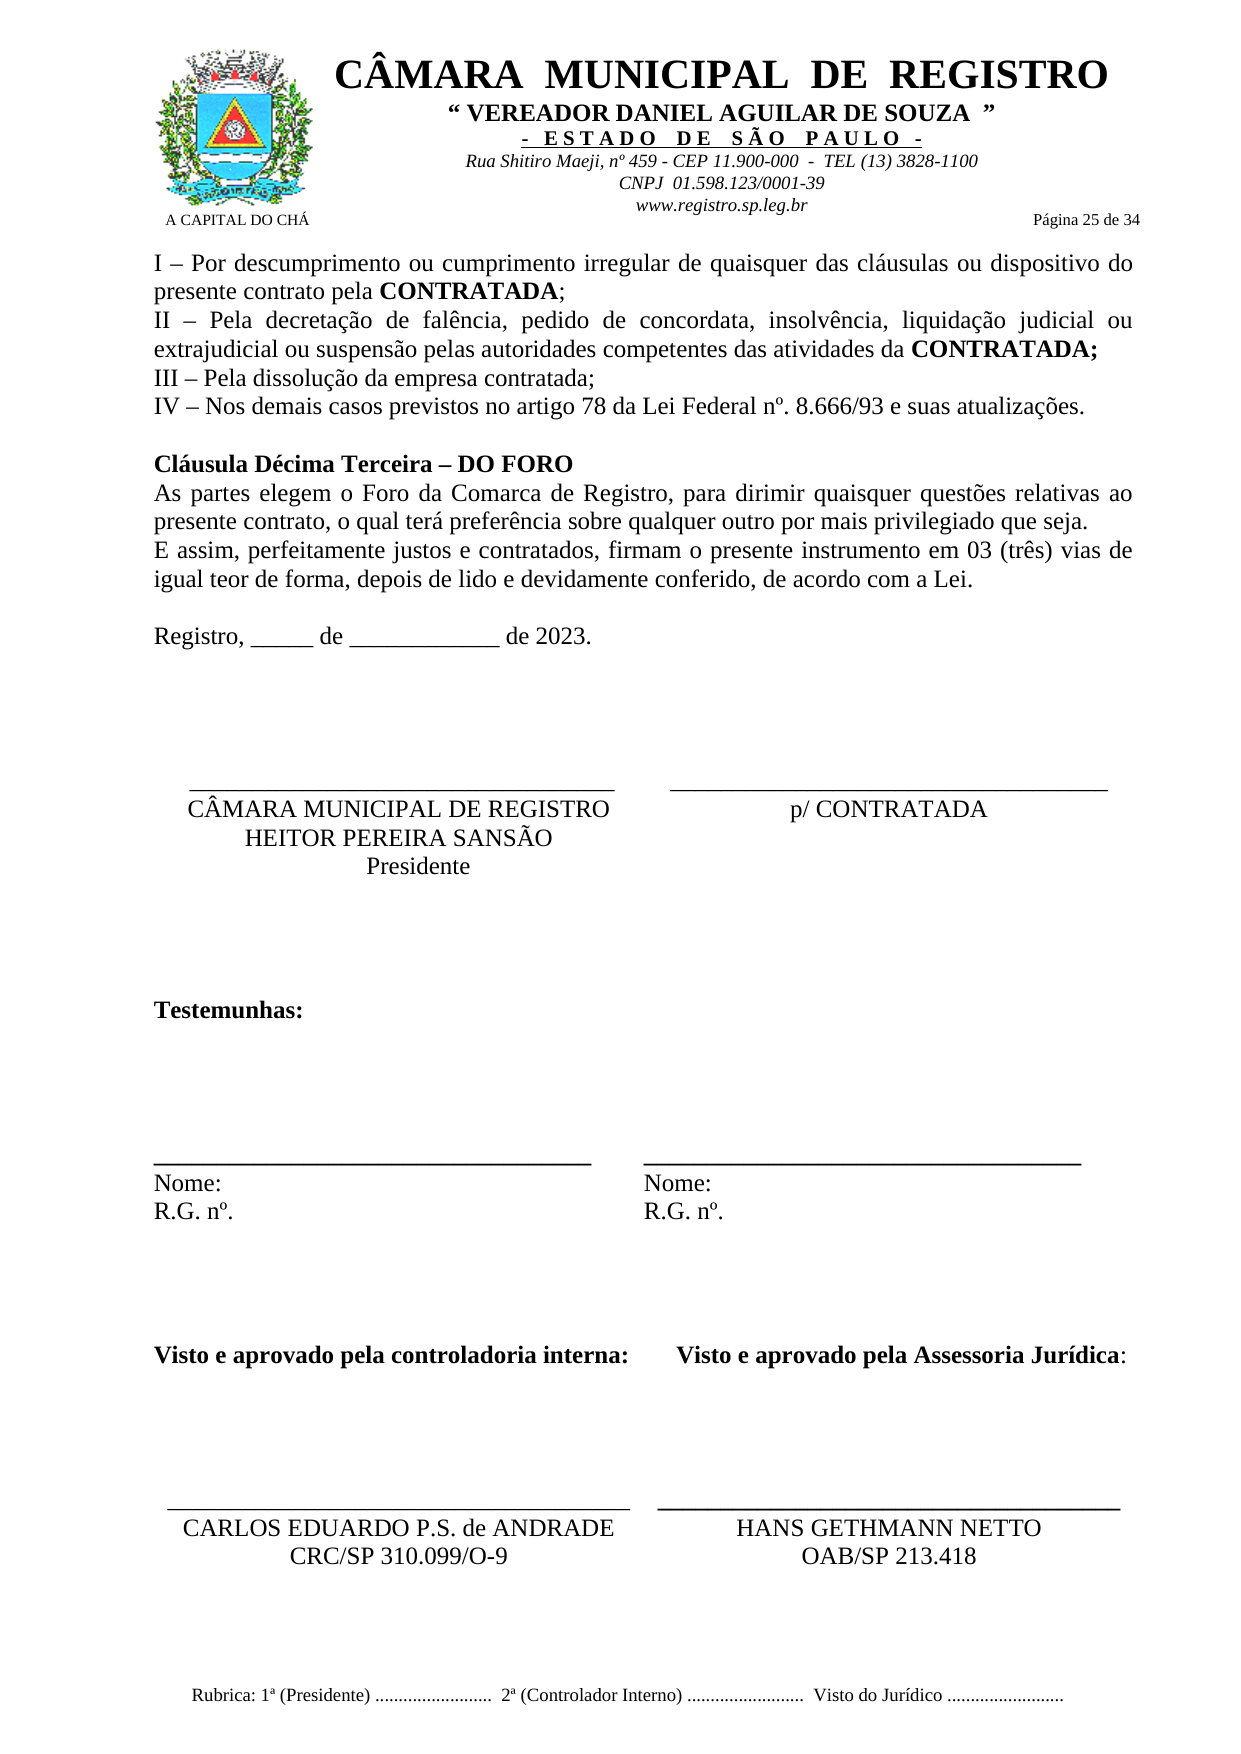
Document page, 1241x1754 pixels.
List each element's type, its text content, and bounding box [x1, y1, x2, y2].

text Testemunhas: [153, 995, 644, 1024]
text CRC/SP 310.099/O-9 [153, 1541, 644, 1570]
text IV – Nos demais casos previstos no artigo 78 da Lei Federal nº. 8.666/93 e suas atualizações. [153, 391, 1134, 420]
text ___________________________________ [153, 1139, 644, 1168]
text OAB/SP 213.418 [644, 1541, 1134, 1570]
text _____________________________________ [153, 1484, 644, 1513]
text Cláusula Décima Terceira – DO FORO [153, 449, 1134, 478]
text E assim, perfeitamente justos e contratados, firmam o presente instrumento em 03 (três) vias de igual teor de forma, depois de lido e devidamente conferido, de acordo com a Lei. [153, 535, 1134, 593]
text Presidente [227, 851, 644, 880]
text Nome: [644, 1168, 1134, 1196]
text ___________________________________ [644, 1139, 1134, 1168]
text III – Pela dissolução da empresa contratada; [153, 363, 1134, 391]
text As partes elegem o Foro da Comarca de Registro, para dirimir quaisquer questões relativas ao presente contrato, o qual terá preferência sobre qualquer outro por mais privilegiado que seja. [153, 478, 1134, 535]
text _____________________________________ [644, 1484, 1134, 1513]
text HANS GETHMANN NETTO [644, 1513, 1134, 1541]
text Registro, _____ de ____________ de 2023. [153, 621, 1134, 650]
text HEITOR PEREIRA SANSÃO [153, 823, 644, 851]
text R.G. nº. [644, 1196, 1134, 1225]
text ___________________________________ [644, 765, 1134, 794]
text CÂMARA MUNICIPAL DE REGISTRO [153, 794, 644, 823]
text Nome: [153, 1168, 644, 1196]
text Visto e aprovado pela Assessoria Jurídica: [644, 1340, 1134, 1369]
text II – Pela decretação de falência, pedido de concordata, insolvência, liquidação judicial ou extrajudicial ou suspensão pelas autoridades competentes das atividades da CONTRATADA; [153, 305, 1134, 363]
text Visto e aprovado pela controladoria interna: [153, 1340, 644, 1369]
text CARLOS EDUARDO P.S. de ANDRADE [153, 1513, 644, 1541]
text p/ CONTRATADA [644, 794, 1134, 823]
text I – Por descumprimento ou cumprimento irregular de quaisquer das cláusulas ou dispositivo do presente contrato pela CONTRATADA; [153, 248, 1134, 305]
text R.G. nº. [153, 1196, 644, 1225]
text __________________________________ [153, 765, 644, 794]
